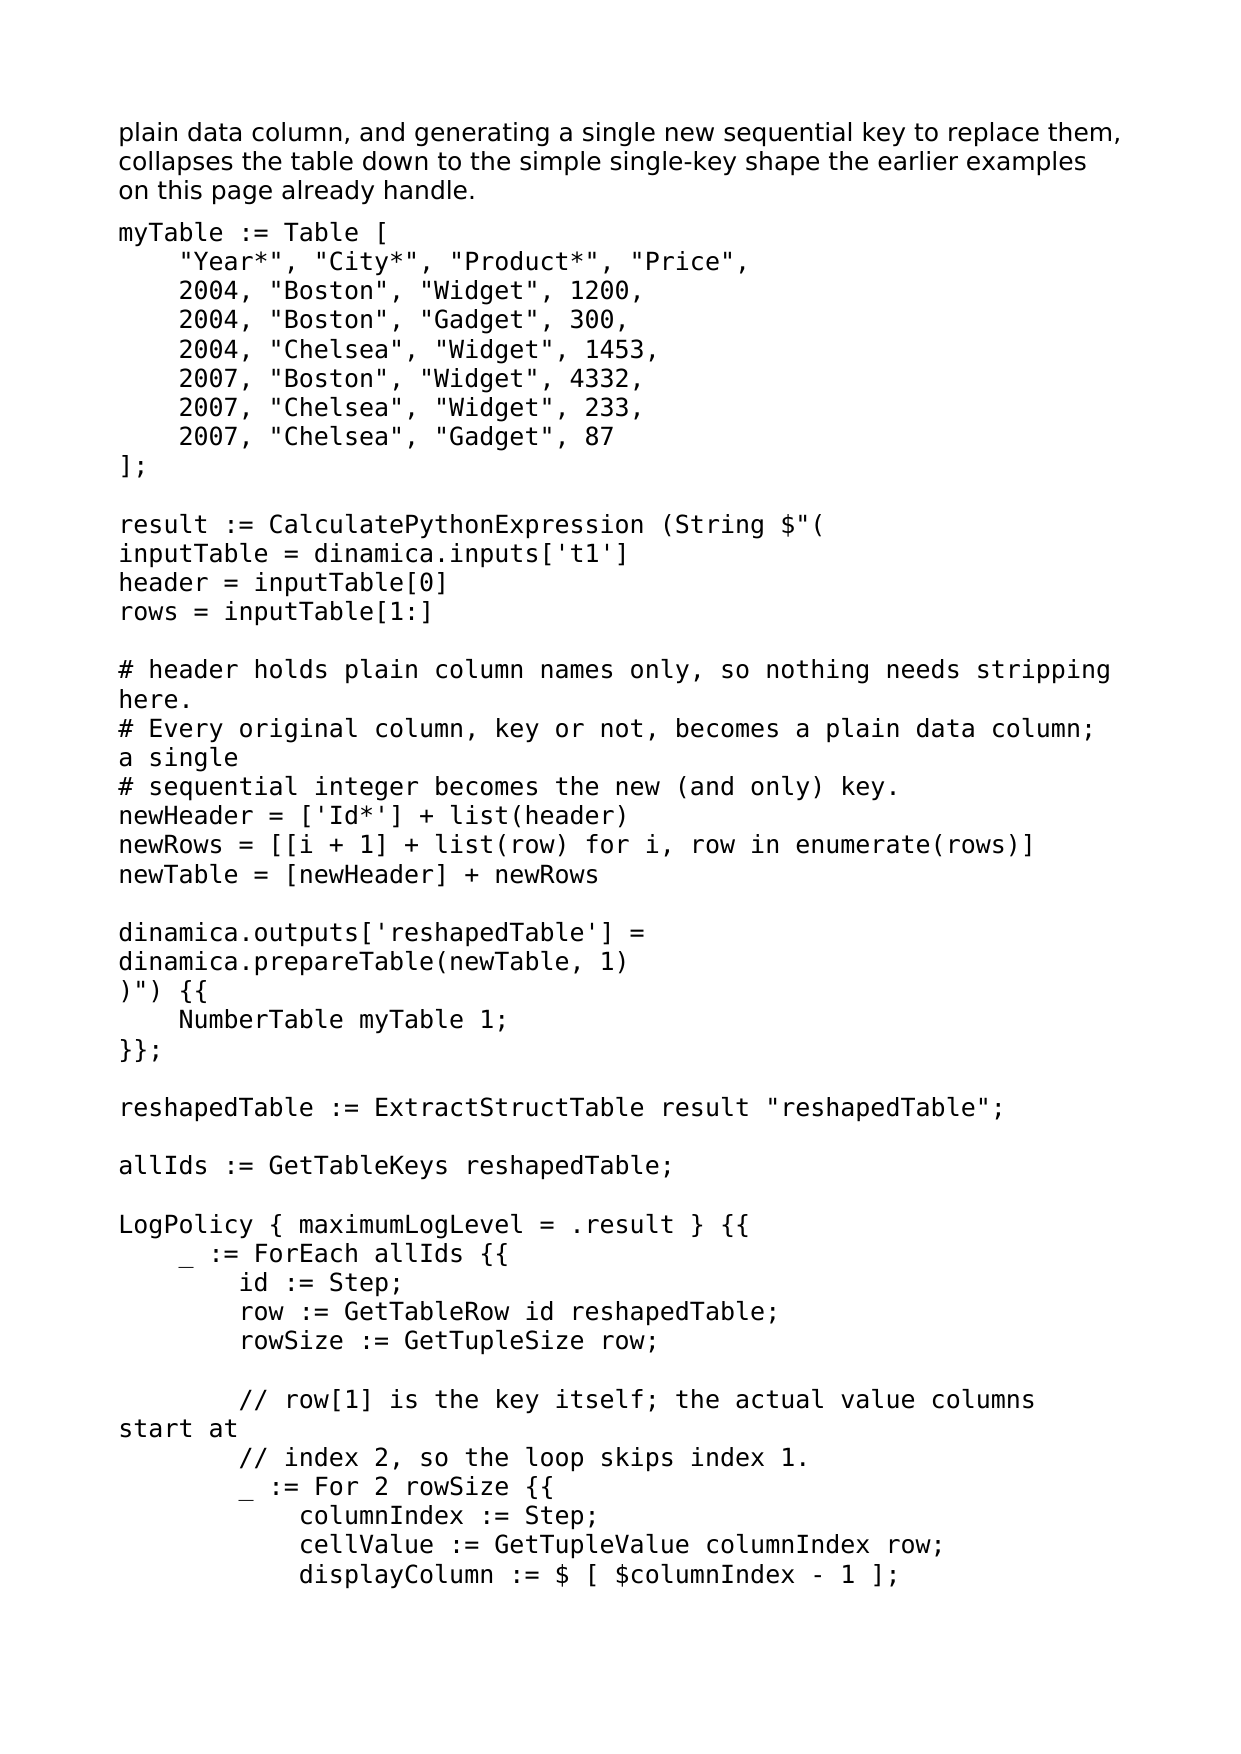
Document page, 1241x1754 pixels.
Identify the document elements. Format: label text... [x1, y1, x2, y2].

text myTable := Table [ "Year*", "City*", "Product*", "Price", 2004, "Boston", "Widget", 1200, 2004, "Boston", "Gadget", 300, 2004, "Chelsea", "Widget", 1453, 2007, "Boston", "Widget", 4332, 2007, "Chelsea", "Widget", 233, 2007, "Chelsea", "Gadget", 87 ]; result := CalculatePythonExpression (String $"( inputTable = dinamica.inputs['t1'] header = inputTable[0] rows = inputTable[1:] # header holds plain column names only, so nothing needs stripping here. # Every original column, key or not, becomes a plain data column; a single # sequential integer becomes the new (and only) key. newHeader = ['Id*'] + list(header) newRows = [[i + 1] + list(row) for i, row in enumerate(rows)] newTable = [newHeader] + newRows dinamica.outputs['reshapedTable'] = dinamica.prepareTable(newTable, 1) )") {{ NumberTable myTable 1; }}; reshapedTable := ExtractStructTable result "reshapedTable"; allIds := GetTableKeys reshapedTable; LogPolicy { maximumLogLevel = .result } {{ _ := ForEach allIds {{ id := Step; row := GetTableRow id reshapedTable; rowSize := GetTupleSize row; // row[1] is the key itself; the actual value columns start at // index 2, so the loop skips index 1. _ := For 2 rowSize {{ columnIndex := Step; cellValue := GetTupleValue columnIndex row; displayColumn := $ [ $columnIndex - 1 ]; [118, 218, 1122, 1618]
text plain data column, and generating a single new sequential key to replace them, collapses the table down to the simple single-key shape the earlier examples on this page already handle. [118, 118, 1122, 206]
